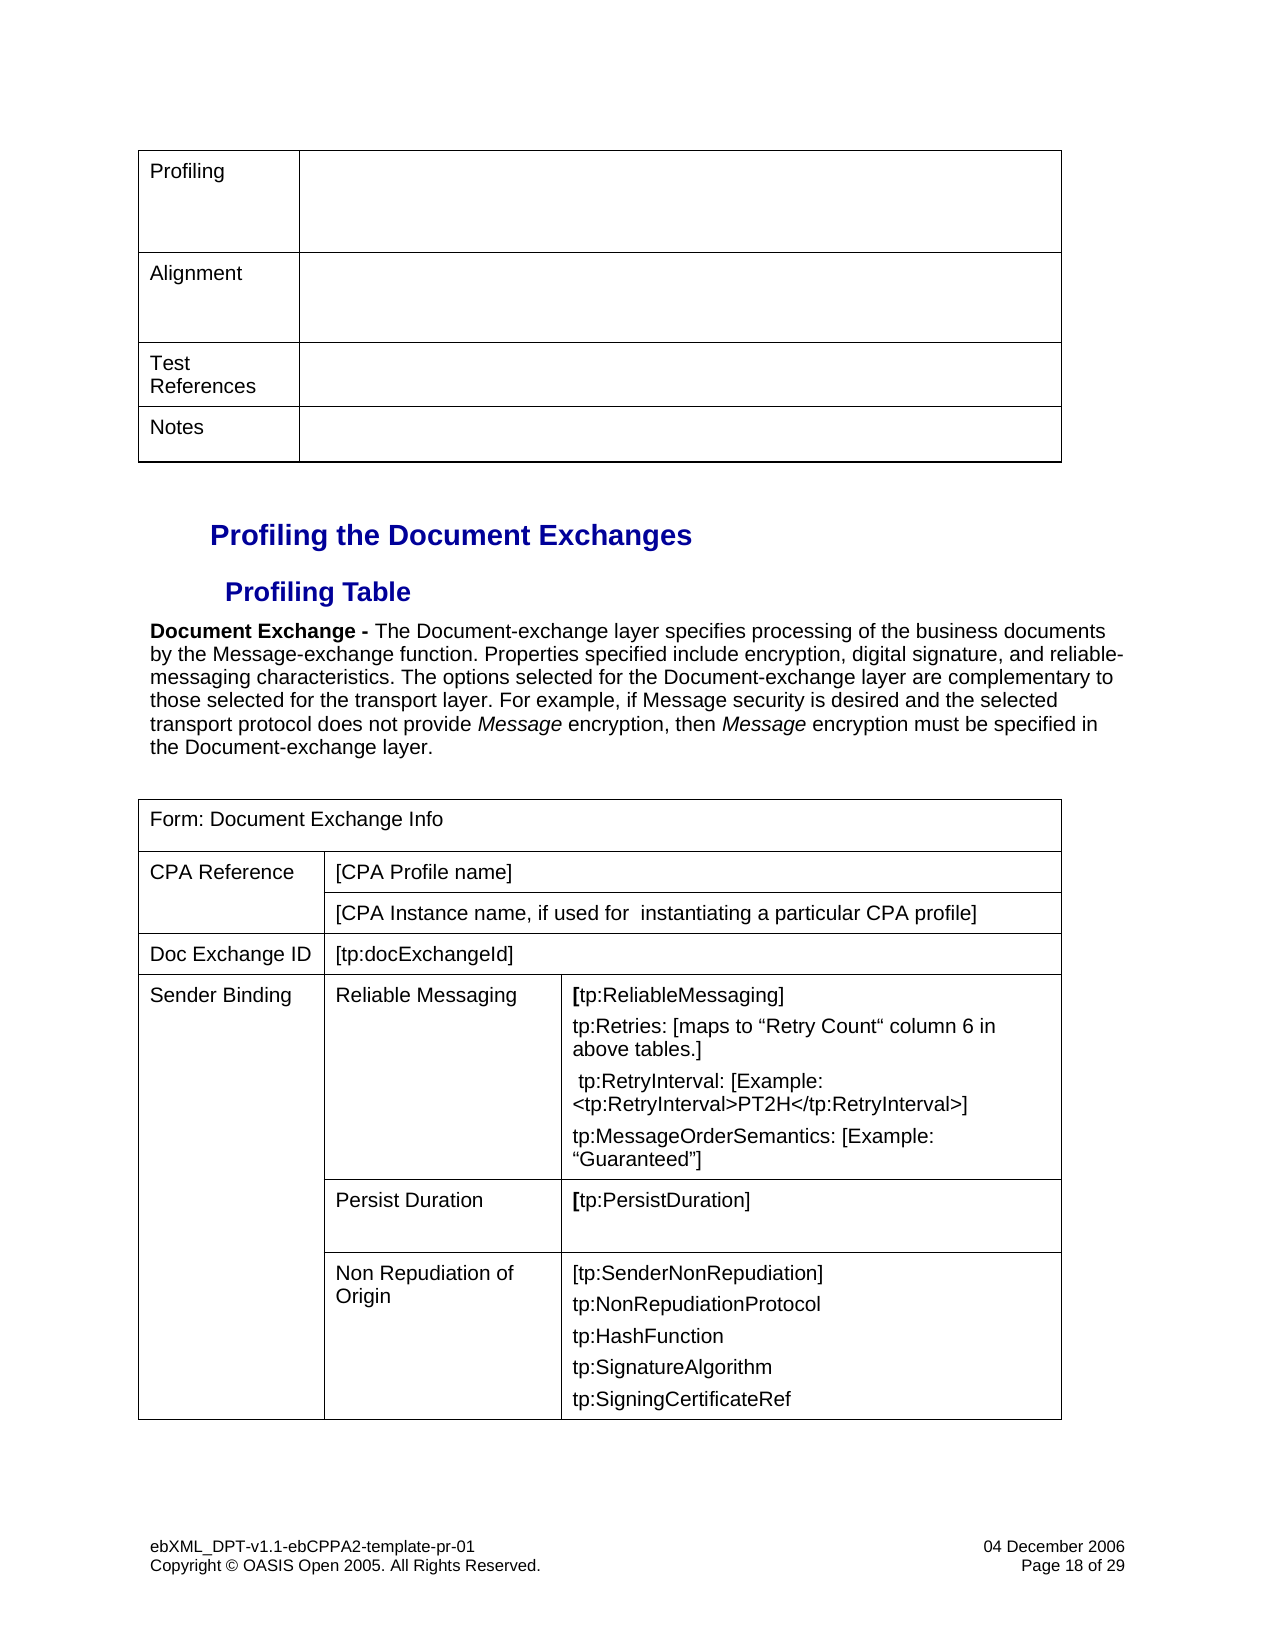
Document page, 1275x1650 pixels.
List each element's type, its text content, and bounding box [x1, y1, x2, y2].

table_header [tp:ReliableMessaging] tp:Retries: [maps to “Retry Count“ column 6 in above tables.] tp:RetryInterval: [Example: <tp:RetryInterval>PT2H</tp:RetryInterval>] tp:MessageOrderSemantics: [Example: “Guaranteed”] [562, 975, 1061, 1179]
table_cell CPA Reference [139, 852, 324, 933]
table_cell [300, 151, 1061, 252]
table_header [CPA Profile name] [325, 852, 1061, 892]
table_cell Doc Exchange ID [139, 934, 324, 974]
table_cell [300, 343, 1061, 406]
table_cell Profiling [139, 151, 299, 252]
table_cell Sender Binding [139, 975, 324, 1419]
table_cell Persist Duration [325, 1180, 561, 1252]
table_header Reliable Messaging [325, 975, 561, 1179]
table_cell [CPA Instance name, if used for instantiating a particular CPA profile] [325, 893, 1061, 933]
table_cell Notes [139, 407, 299, 461]
table_cell [tp:docExchangeId] [325, 934, 1061, 974]
table_cell Alignment [139, 253, 299, 342]
table_cell [300, 407, 1061, 461]
text Document Exchange - The Document-exchange layer specifies processing of the business documents by the Message-exchange function. Properties specified include encryption, digital signature, and reliable-messaging characteristics. The options selected for the Document-exchange layer are complementary to those selected for the transport layer. For example, if Message security is desired and the selected transport protocol does not provide Message encryption, then Message encryption must be specified in the Document-exchange layer. [150, 619, 1125, 759]
table_cell Non Repudiation of Origin [325, 1253, 561, 1419]
subtitle Profiling Table [150, 577, 1125, 607]
table_header Form: Document Exchange Info [139, 800, 1061, 851]
subtitle Profiling the Document Exchanges [150, 519, 1125, 552]
table_cell Test References [139, 343, 299, 406]
table_cell [tp:SenderNonRepudiation] tp:NonRepudiationProtocol tp:HashFunction tp:SignatureAlgorithm tp:SigningCertificateRef [562, 1253, 1061, 1419]
table_cell [300, 253, 1061, 342]
table_cell [tp:PersistDuration] [562, 1180, 1061, 1252]
